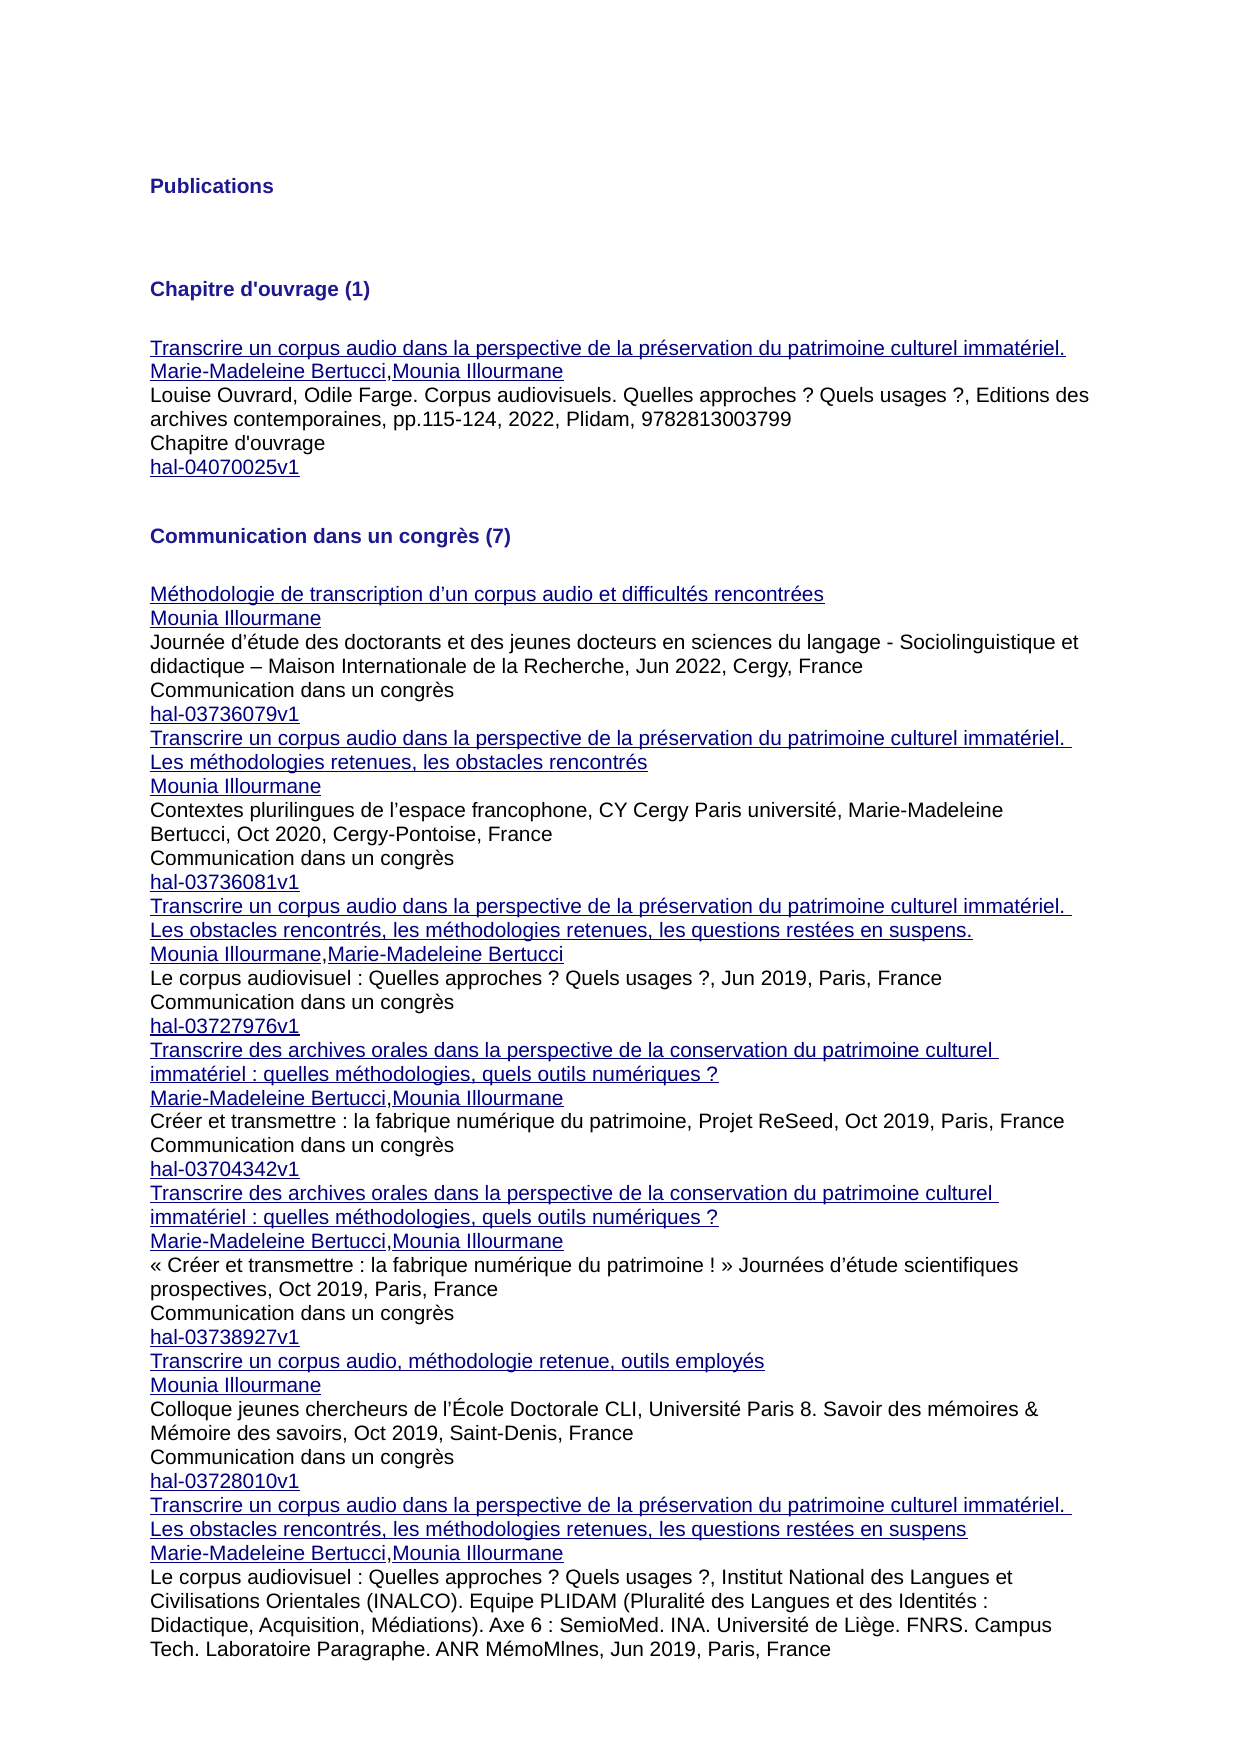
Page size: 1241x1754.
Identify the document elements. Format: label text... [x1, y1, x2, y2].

table_cell Transcrire un corpus audio dans la perspective de la préservation du patrimoine culturel immatériel. Les obstacles rencontrés, les méthodologies retenues, les questions restées en suspens. Mounia Illourmane,Marie-Madeleine Bertucci Le corpus audiovisuel : Quelles approches ? Quels usages ?, Jun 2019, Paris, France Communication dans un congrès hal-03727976v1 [150, 894, 1090, 1037]
subtitle Chapitre d'ouvrage (1) [150, 277, 1090, 301]
subtitle Communication dans un congrès (7) [150, 524, 1090, 548]
table_header Méthodologie de transcription d’un corpus audio et difficultés rencontrées Mounia Illourmane Journée d’étude des doctorants et des jeunes docteurs en sciences du langage - Sociolinguistique et didactique – Maison Internationale de la Recherche, Jun 2022, Cergy, France Communication dans un congrès hal-03736079v1 [150, 582, 1090, 726]
table_header Transcrire un corpus audio dans la perspective de la préservation du patrimoine culturel immatériel. Marie-Madeleine Bertucci,Mounia Illourmane Louise Ouvrard, Odile Farge. Corpus audiovisuels. Quelles approches ? Quels usages ?, Editions des archives contemporaines, pp.115-124, 2022, Plidam, 9782813003799 Chapitre d'ouvrage hal-04070025v1 [150, 335, 1090, 479]
table_cell Transcrire un corpus audio, méthodologie retenue, outils employés Mounia Illourmane Colloque jeunes chercheurs de l’École Doctorale CLI, Université Paris 8. Savoir des mémoires & Mémoire des savoirs, Oct 2019, Saint-Denis, France Communication dans un congrès hal-03728010v1 [150, 1349, 1090, 1493]
subtitle Publications [150, 174, 1090, 198]
table_cell Transcrire des archives orales dans la perspective de la conservation du patrimoine culturel immatériel : quelles méthodologies, quels outils numériques ? Marie-Madeleine Bertucci,Mounia Illourmane Créer et transmettre : la fabrique numérique du patrimoine, Projet ReSeed, Oct 2019, Paris, France Communication dans un congrès hal-03704342v1 [150, 1038, 1090, 1181]
table_cell Transcrire un corpus audio dans la perspective de la préservation du patrimoine culturel immatériel. Les obstacles rencontrés, les méthodologies retenues, les questions restées en suspens Marie-Madeleine Bertucci,Mounia Illourmane Le corpus audiovisuel : Quelles approches ? Quels usages ?, Institut National des Langues et Civilisations Orientales (INALCO). Equipe PLIDAM (Pluralité des Langues et des Identités : Didactique, Acquisition, Médiations). Axe 6 : SemioMed. INA. Université de Liège. FNRS. Campus Tech. Laboratoire Paragraphe. ANR MémoMlnes, Jun 2019, Paris, France [150, 1493, 1090, 1660]
table_cell Transcrire un corpus audio dans la perspective de la préservation du patrimoine culturel immatériel. Les méthodologies retenues, les obstacles rencontrés Mounia Illourmane Contextes plurilingues de l’espace francophone, CY Cergy Paris université, Marie-Madeleine Bertucci, Oct 2020, Cergy-Pontoise, France Communication dans un congrès hal-03736081v1 [150, 726, 1090, 894]
table_cell Transcrire des archives orales dans la perspective de la conservation du patrimoine culturel immatériel : quelles méthodologies, quels outils numériques ? Marie-Madeleine Bertucci,Mounia Illourmane « Créer et transmettre : la fabrique numérique du patrimoine ! » Journées d’étude scientifiques prospectives, Oct 2019, Paris, France Communication dans un congrès hal-03738927v1 [150, 1181, 1090, 1349]
